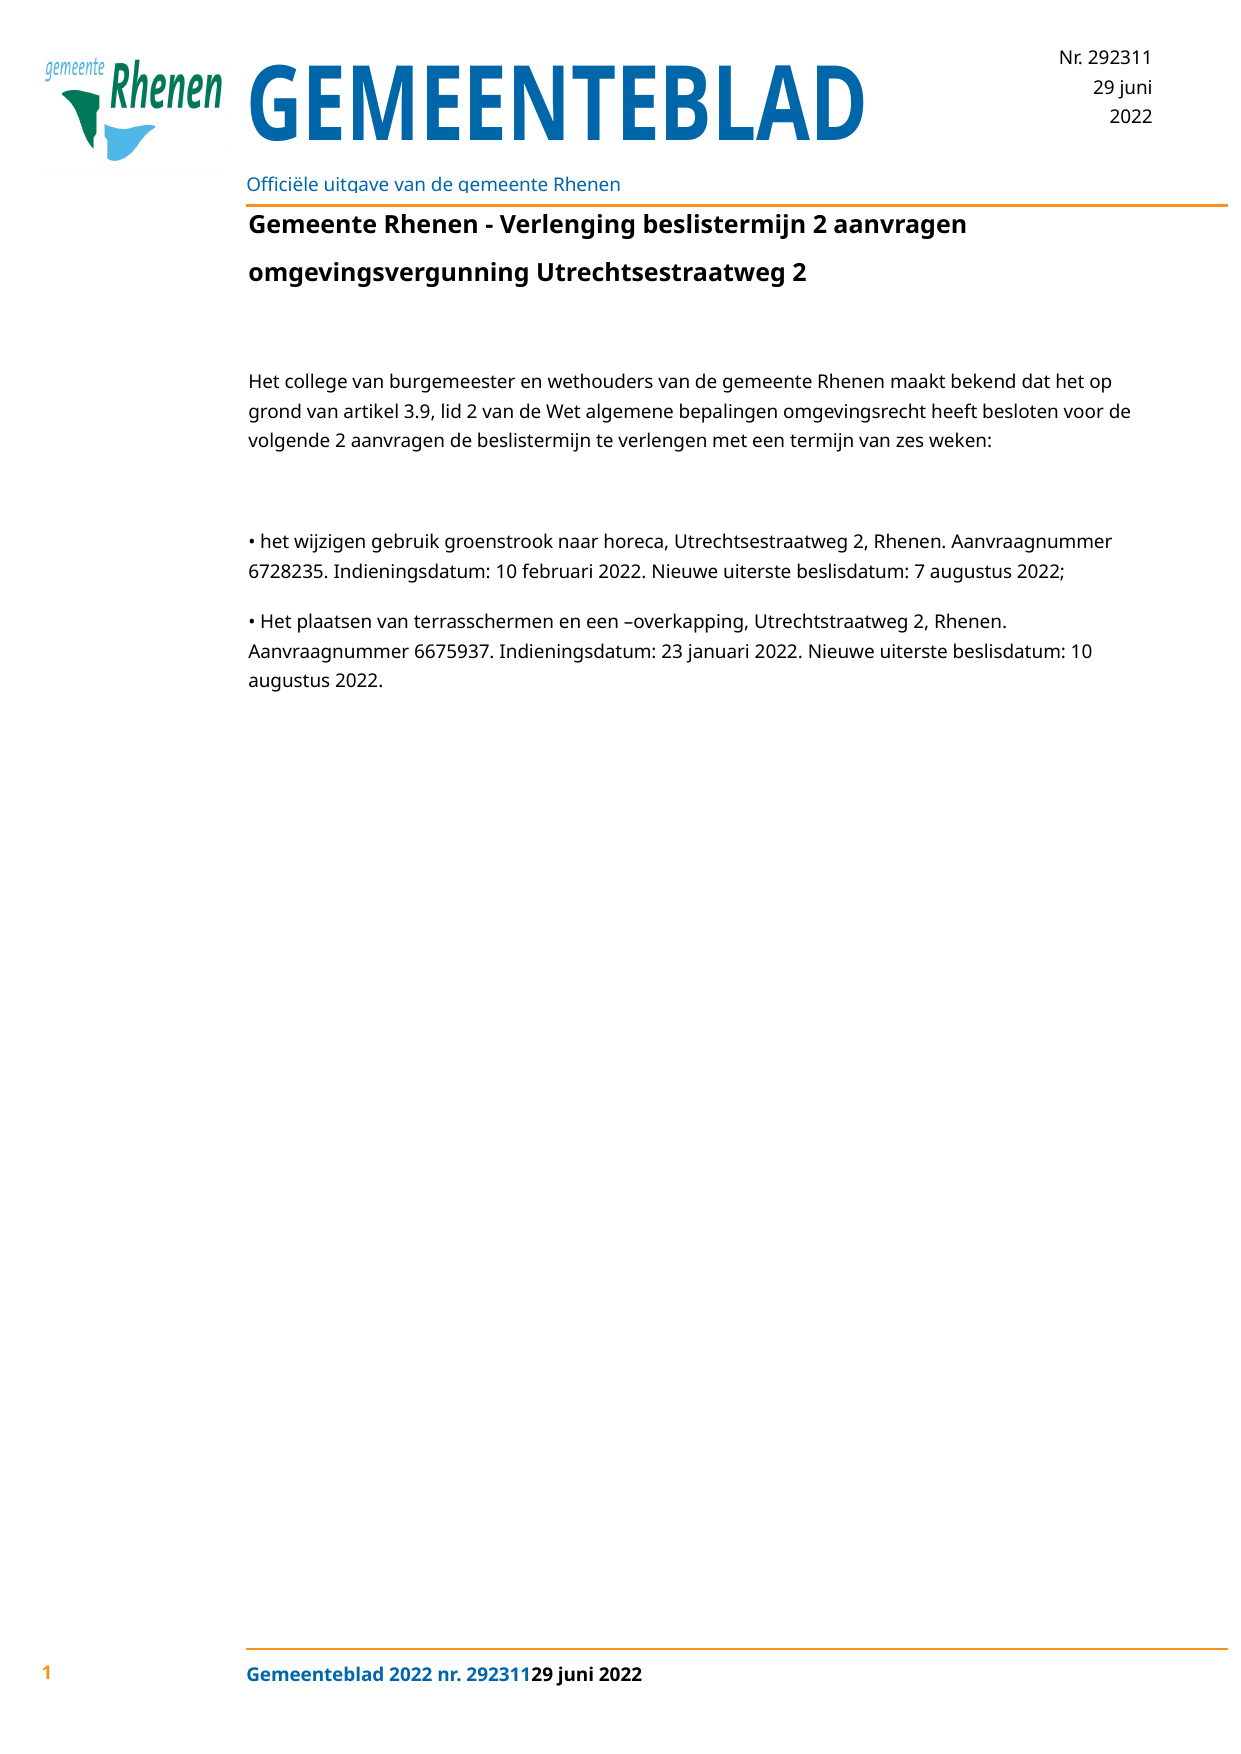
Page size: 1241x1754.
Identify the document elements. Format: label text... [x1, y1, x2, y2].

text • het wijzigen gebruik groenstrook naar horeca, Utrechtsestraatweg 2, Rhenen. Aanvraagnummer 6728235. Indieningsdatum: 10 februari 2022. Nieuwe uiterste beslisdatum: 7 augustus 2022; [248, 528, 1152, 584]
text Het college van burgemeester en wethouders van de gemeente Rhenen maakt bekend dat het op grond van artikel 3.9, lid 2 van de Wet algemene bepalingen omgevingsrecht heeft besloten voor de volgende 2 aanvragen de beslistermijn te verlengen met een termijn van zes weken: [248, 368, 1152, 453]
text Gemeente Rhenen - Verlenging beslistermijn 2 aanvragen omgevingsvergunning Utrechtsestraatweg 2 [248, 207, 1152, 288]
picture [41, 47, 231, 172]
text • Het plaatsen van terrasschermen en een –overkapping, Utrechtstraatweg 2, Rhenen. Aanvraagnummer 6675937. Indieningsdatum: 23 januari 2022. Nieuwe uiterste beslisdatum: 10 augustus 2022. [248, 608, 1152, 693]
